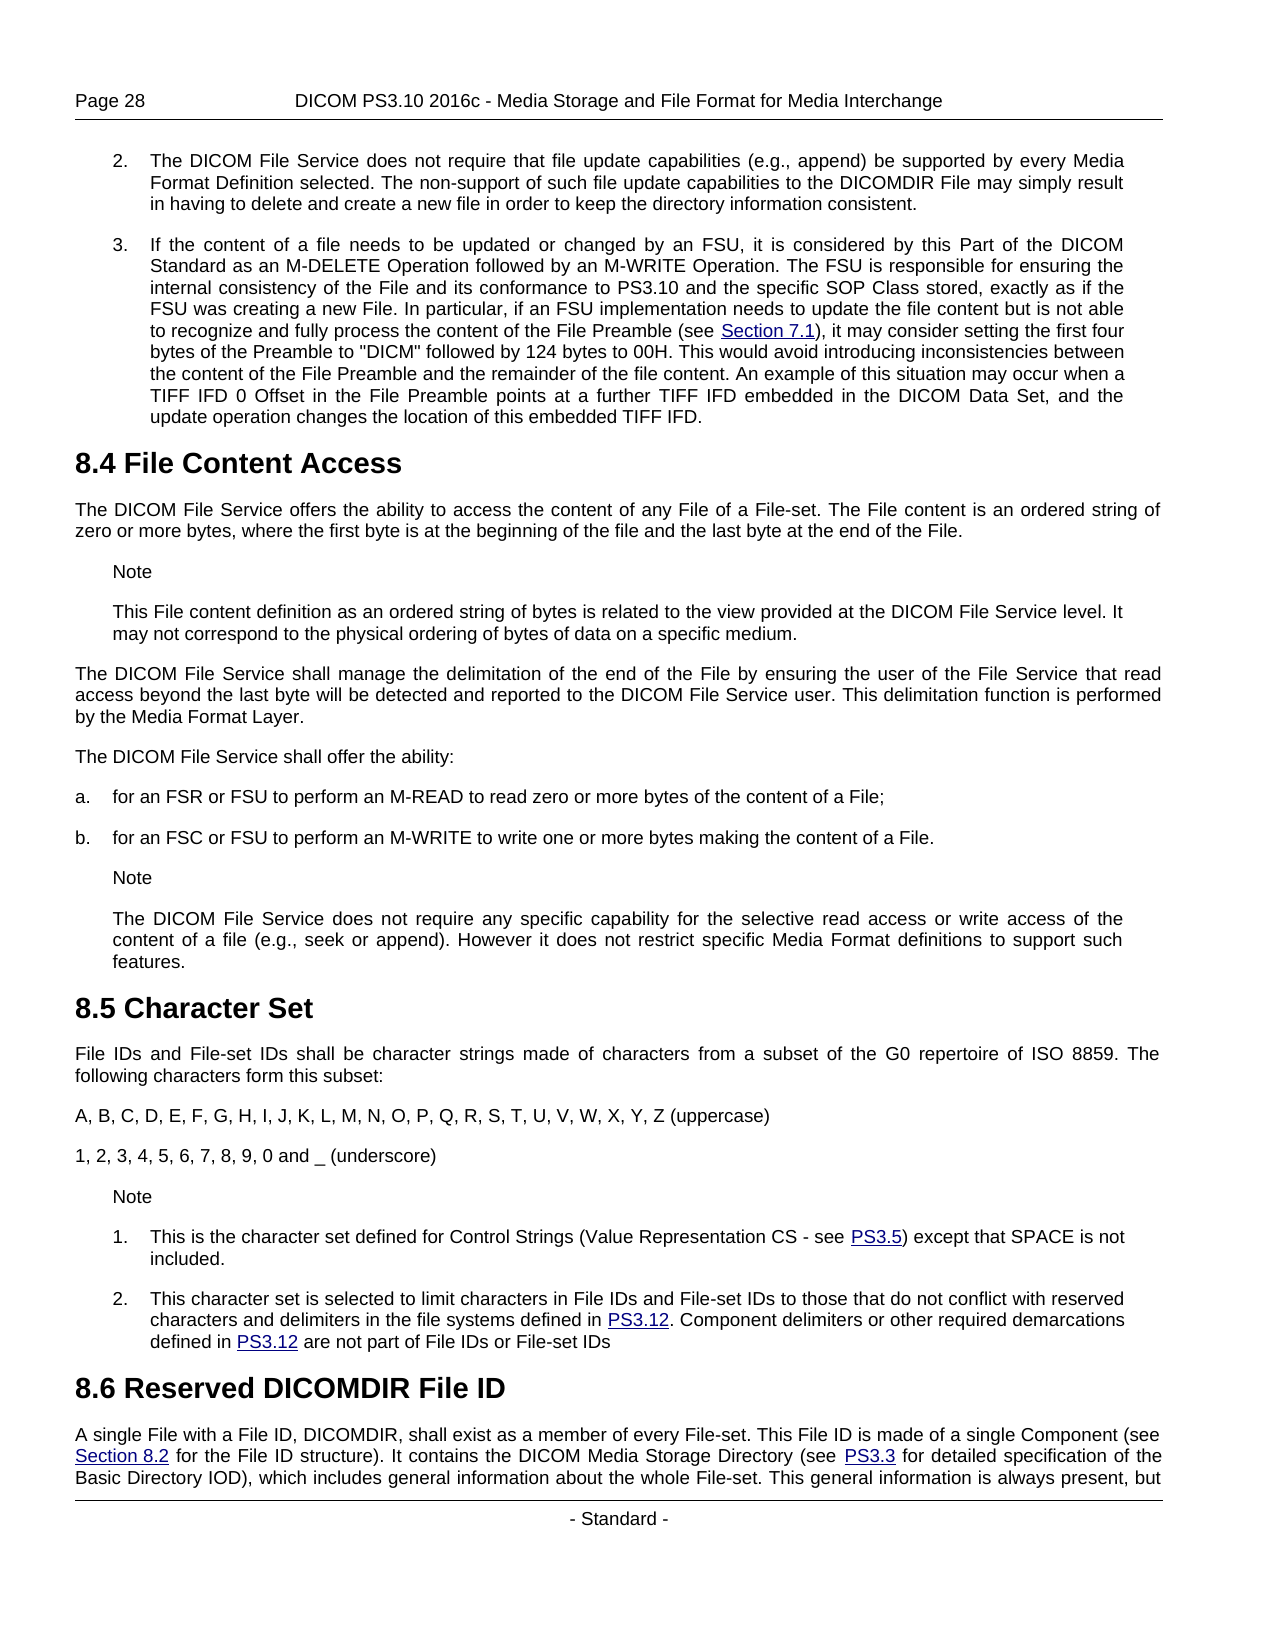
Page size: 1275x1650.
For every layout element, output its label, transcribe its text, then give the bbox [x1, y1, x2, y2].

text 8.4 File Content Access [75, 446, 1162, 480]
list The DICOM File Service does not require that file update capabilities (e.g., append) be supported by every Media Format Definition selected. The non-support of such file update capabilities to the DICOMDIR File may simply result in having to delete and create a new file in order to keep the directory information consistent. [112, 150, 1125, 215]
text The DICOM File Service does not require any specific capability for the selective read access or write access of the content of a file (e.g., seek or append). However it does not restrict specific Media Format definitions to support such features. [112, 907, 1125, 972]
text File IDs and File-set IDs shall be character strings made of characters from a subset of the G0 repertoire of ISO 8859. The following characters form this subset: [75, 1043, 1162, 1086]
list for an FSR or FSU to perform an M-READ to read zero or more bytes of the content of a File; [75, 786, 1162, 808]
text Note [112, 867, 1125, 888]
text 8.5 Character Set [75, 991, 1162, 1024]
list This character set is selected to limit characters in File IDs and File-set IDs to those that do not conflict with reserved characters and delimiters in the file systems defined in PS3.12. Component delimiters or other required demarcations defined in PS3.12 are not part of File IDs or File-set IDs [112, 1288, 1125, 1352]
list This is the character set defined for Control Strings (Value Representation CS - see PS3.5) except that SPACE is not included. [112, 1226, 1125, 1269]
list for an FSC or FSU to perform an M-WRITE to write one or more bytes making the content of a File. [75, 827, 1162, 848]
text A, B, C, D, E, F, G, H, I, J, K, L, M, N, O, P, Q, R, S, T, U, V, W, X, Y, Z (uppercase) [75, 1105, 1162, 1126]
text This File content definition as an ordered string of bytes is related to the view provided at the DICOM File Service level. It may not correspond to the physical ordering of bytes of data on a specific medium. [112, 601, 1125, 644]
text The DICOM File Service offers the ability to access the content of any File of a File-set. The File content is an ordered string of zero or more bytes, where the first byte is at the beginning of the file and the last byte at the end of the File. [75, 498, 1162, 542]
text Note [112, 1186, 1125, 1207]
text The DICOM File Service shall offer the ability: [75, 746, 1162, 768]
text The DICOM File Service shall manage the delimitation of the end of the File by ensuring the user of the File Service that read access beyond the last byte will be detected and reported to the DICOM File Service user. This delimitation function is performed by the Media Format Layer. [75, 663, 1162, 727]
text A single File with a File ID, DICOMDIR, shall exist as a member of every File-set. This File ID is made of a single Component (see Section 8.2 for the File ID structure). It contains the DICOM Media Storage Directory (see PS3.3 for detailed specification of the Basic Directory IOD), which includes general information about the whole File-set. This general information is always present, but [75, 1423, 1162, 1488]
text 8.6 Reserved DICOMDIR File ID [75, 1371, 1162, 1405]
list If the content of a file needs to be updated or changed by an FSU, it is considered by this Part of the DICOM Standard as an M-DELETE Operation followed by an M-WRITE Operation. The FSU is responsible for ensuring the internal consistency of the File and its conformance to PS3.10 and the specific SOP Class stored, exactly as if the FSU was creating a new File. In particular, if an FSU implementation needs to update the file content but is not able to recognize and fully process the content of the File Preamble (see Section 7.1), it may consider setting the first four bytes of the Preamble to "DICM" followed by 124 bytes to 00H. This would avoid introducing inconsistencies between the content of the File Preamble and the remainder of the file content. An example of this situation may occur when a TIFF IFD 0 Offset in the File Preamble points at a further TIFF IFD embedded in the DICOM Data Set, and the update operation changes the location of this embedded TIFF IFD. [112, 233, 1125, 427]
text 1, 2, 3, 4, 5, 6, 7, 8, 9, 0 and _ (underscore) [75, 1145, 1162, 1167]
text Note [112, 560, 1125, 582]
